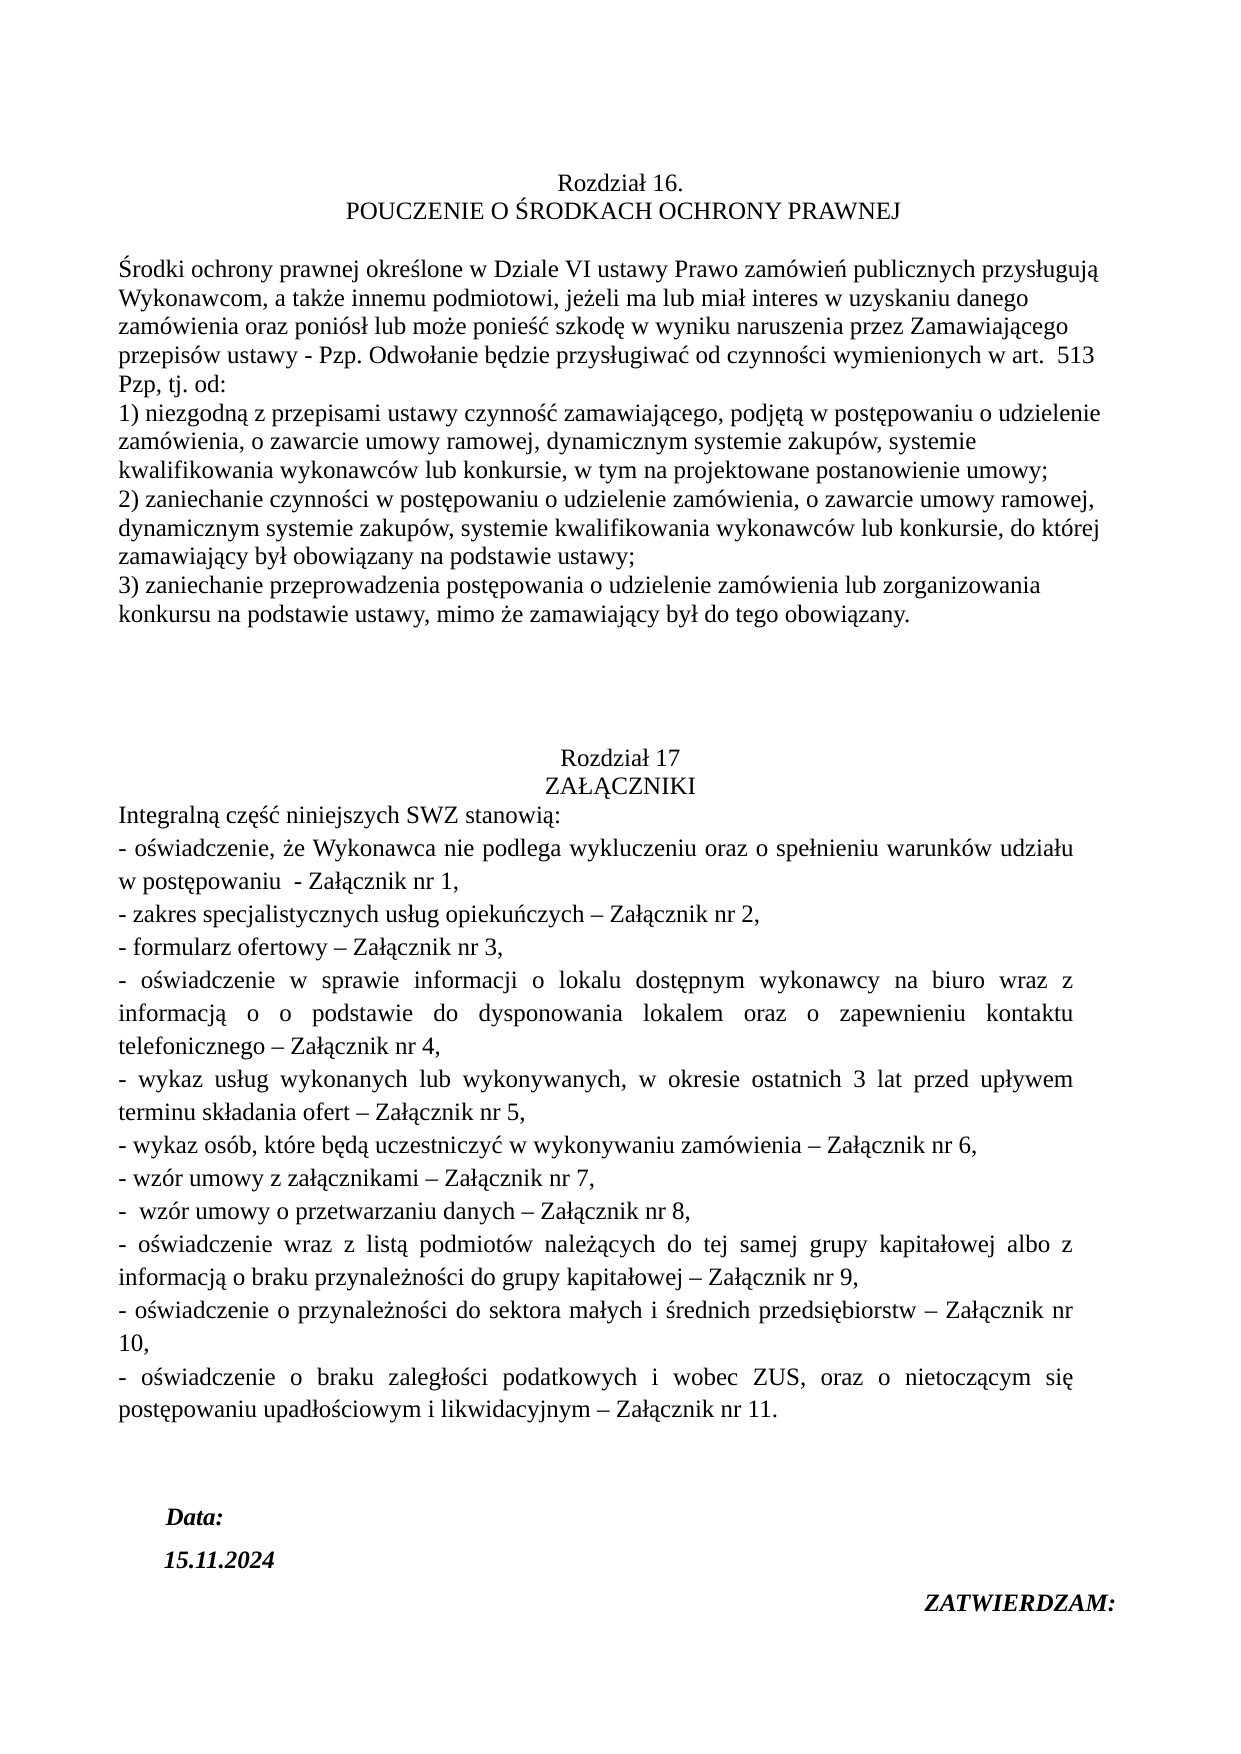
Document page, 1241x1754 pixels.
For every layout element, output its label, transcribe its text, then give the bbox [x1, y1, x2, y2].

text Środki ochrony prawnej określone w Dziale VI ustawy Prawo zamówień publicznych przysługują Wykonawcom, a także innemu podmiotowi, jeżeli ma lub miał interes w uzyskaniu danego zamówienia oraz poniósł lub może ponieść szkodę w wyniku naruszenia przez Zamawiającego przepisów ustawy - Pzp. Odwołanie będzie przysługiwać od czynności wymienionych w art. 513 Pzp, tj. od: [118, 254, 1122, 398]
text Rozdział 16. [118, 168, 1122, 196]
table_header [1074, 800, 1240, 1428]
text ZAŁĄCZNIKI [118, 771, 1122, 800]
text 2) zaniechanie czynności w postępowaniu o udzielenie zamówienia, o zawarcie umowy ramowej, dynamicznym systemie zakupów, systemie kwalifikowania wykonawców lub konkursie, do której zamawiający był obowiązany na podstawie ustawy; [118, 484, 1122, 570]
text Rozdział 17 [118, 743, 1122, 771]
text Data: [142, 1502, 1122, 1531]
text 1) niezgodną z przepisami ustawy czynność zamawiającego, podjętą w postępowaniu o udzielenie zamówienia, o zawarcie umowy ramowej, dynamicznym systemie zakupów, systemie kwalifikowania wykonawców lub konkursie, w tym na projektowane postanowienie umowy; [118, 398, 1122, 484]
table_header Integralną część niniejszych SWZ stanowią: - oświadczenie, że Wykonawca nie podlega wykluczeniu oraz o spełnieniu warunków udziału w postępowaniu - Załącznik nr 1, - zakres specjalistycznych usług opiekuńczych – Załącznik nr 2, - formularz ofertowy – Załącznik nr 3, - oświadczenie w sprawie informacji o lokalu dostępnym wykonawcy na biuro wraz z informacją o o podstawie do dysponowania lokalem oraz o zapewnieniu kontaktu telefonicznego – Załącznik nr 4, - wykaz usług wykonanych lub wykonywanych, w okresie ostatnich 3 lat przed upływem terminu składania ofert – Załącznik nr 5, - wykaz osób, które będą uczestniczyć w wykonywaniu zamówienia – Załącznik nr 6, - wzór umowy z załącznikami – Załącznik nr 7, - wzór umowy o przetwarzaniu danych – Załącznik nr 8, - oświadczenie wraz z listą podmiotów należących do tej samej grupy kapitałowej albo z informacją o braku przynależności do grupy kapitałowej – Załącznik nr 9, - oświadczenie o przynależności do sektora małych i średnich przedsiębiorstw – Załącznik nr 10, - oświadczenie o braku zaległości podatkowych i wobec ZUS, oraz o nietoczącym się postępowaniu upadłościowym i likwidacyjnym – Załącznik nr 11. [107, 800, 1074, 1428]
text 3) zaniechanie przeprowadzenia postępowania o udzielenie zamówienia lub zorganizowania konkursu na podstawie ustawy, mimo że zamawiający był do tego obowiązany. [118, 570, 1122, 628]
text POUCZENIE O ŚRODKACH OCHRONY PRAWNEJ [118, 196, 1122, 225]
text 15.11.2024 ZATWIERDZAM: [142, 1545, 1122, 1617]
